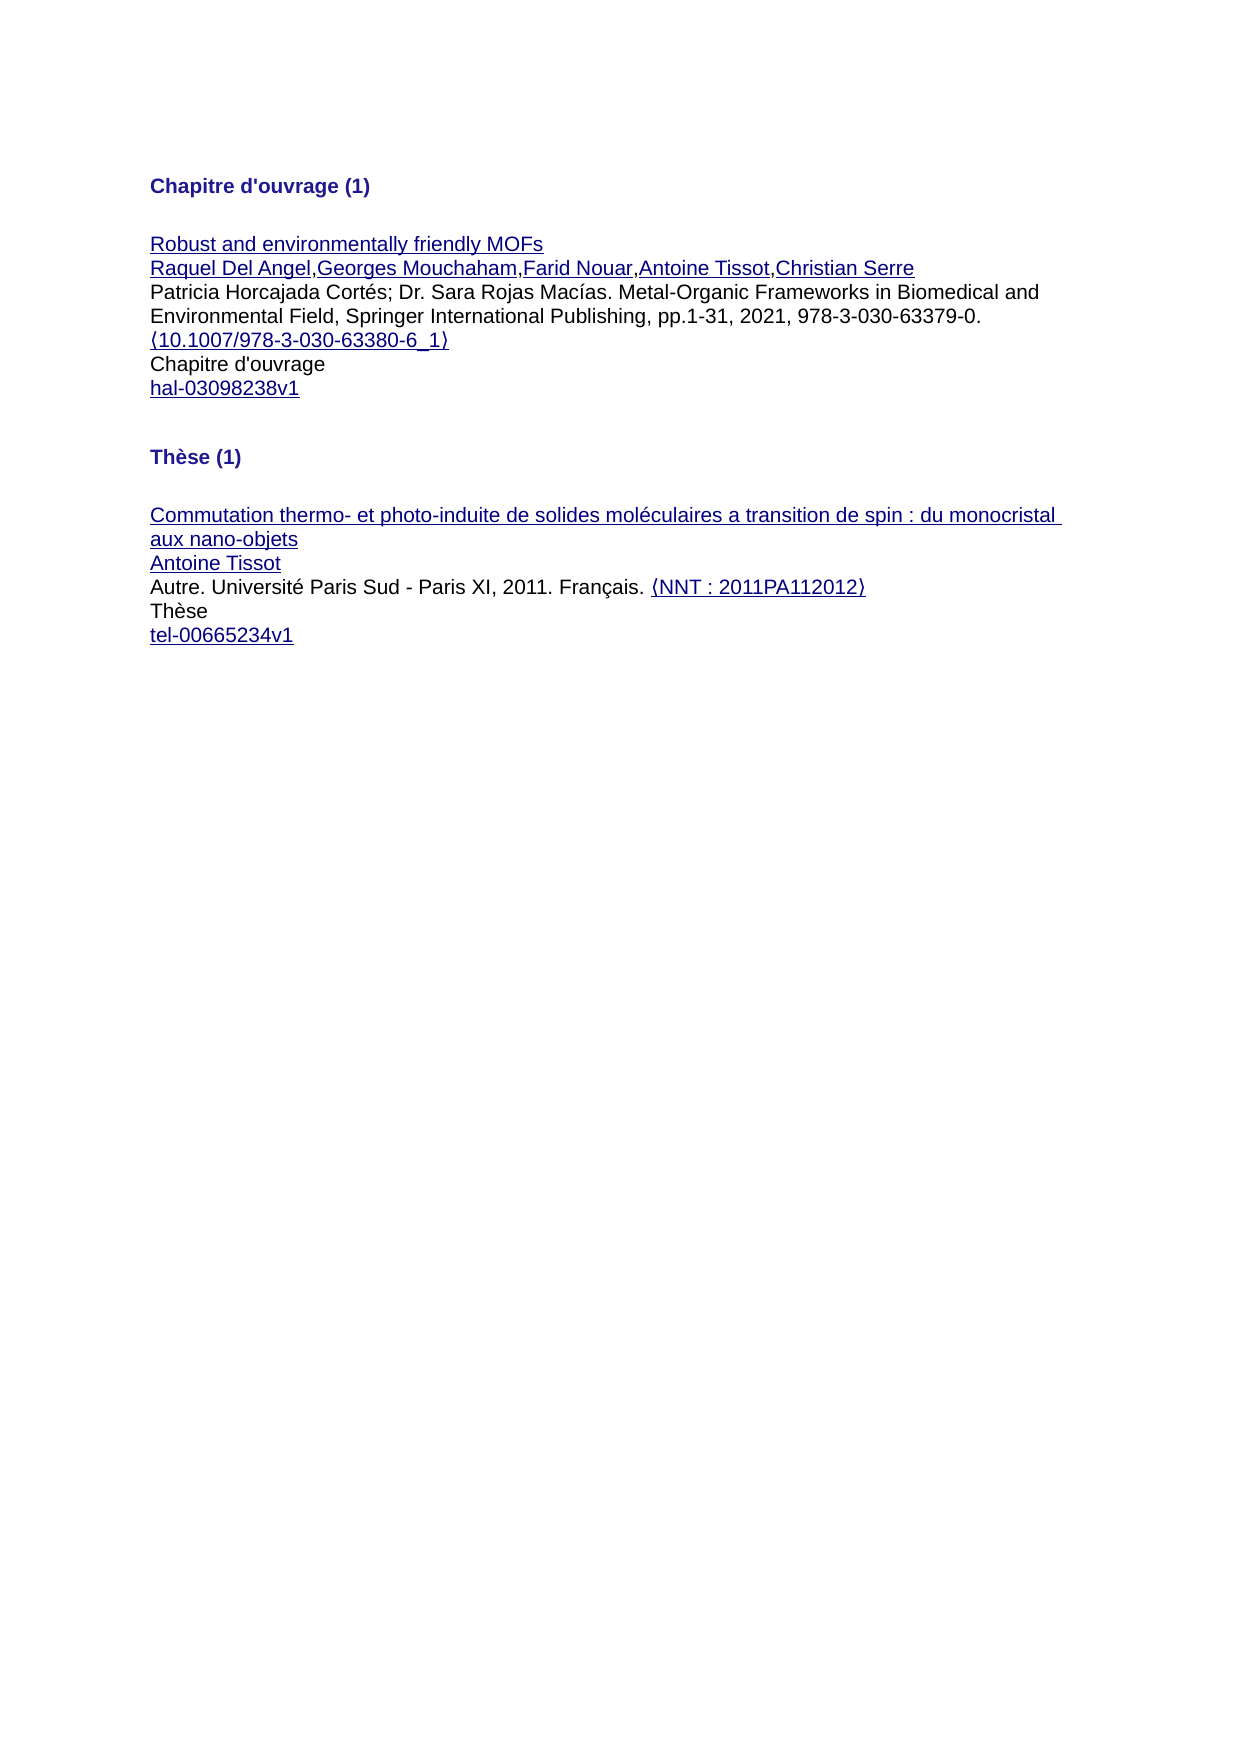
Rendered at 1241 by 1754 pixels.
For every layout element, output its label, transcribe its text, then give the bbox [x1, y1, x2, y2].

table_header Commutation thermo- et photo-induite de solides moléculaires a transition de spin : du monocristal aux nano-objets Antoine Tissot Autre. Université Paris Sud - Paris XI, 2011. Français. ⟨NNT : 2011PA112012⟩ Thèse tel-00665234v1 [150, 503, 1090, 647]
table_header Robust and environmentally friendly MOFs Raquel Del Angel,Georges Mouchaham,Farid Nouar,Antoine Tissot,Christian Serre Patricia Horcajada Cortés; Dr. Sara Rojas Macías. Metal-Organic Frameworks in Biomedical and Environmental Field, Springer International Publishing, pp.1-31, 2021, 978-3-030-63379-0. ⟨10.1007/978-3-030-63380-6_1⟩ Chapitre d'ouvrage hal-03098238v1 [150, 232, 1090, 400]
subtitle Thèse (1) [150, 445, 1090, 469]
subtitle Chapitre d'ouvrage (1) [150, 174, 1090, 198]
